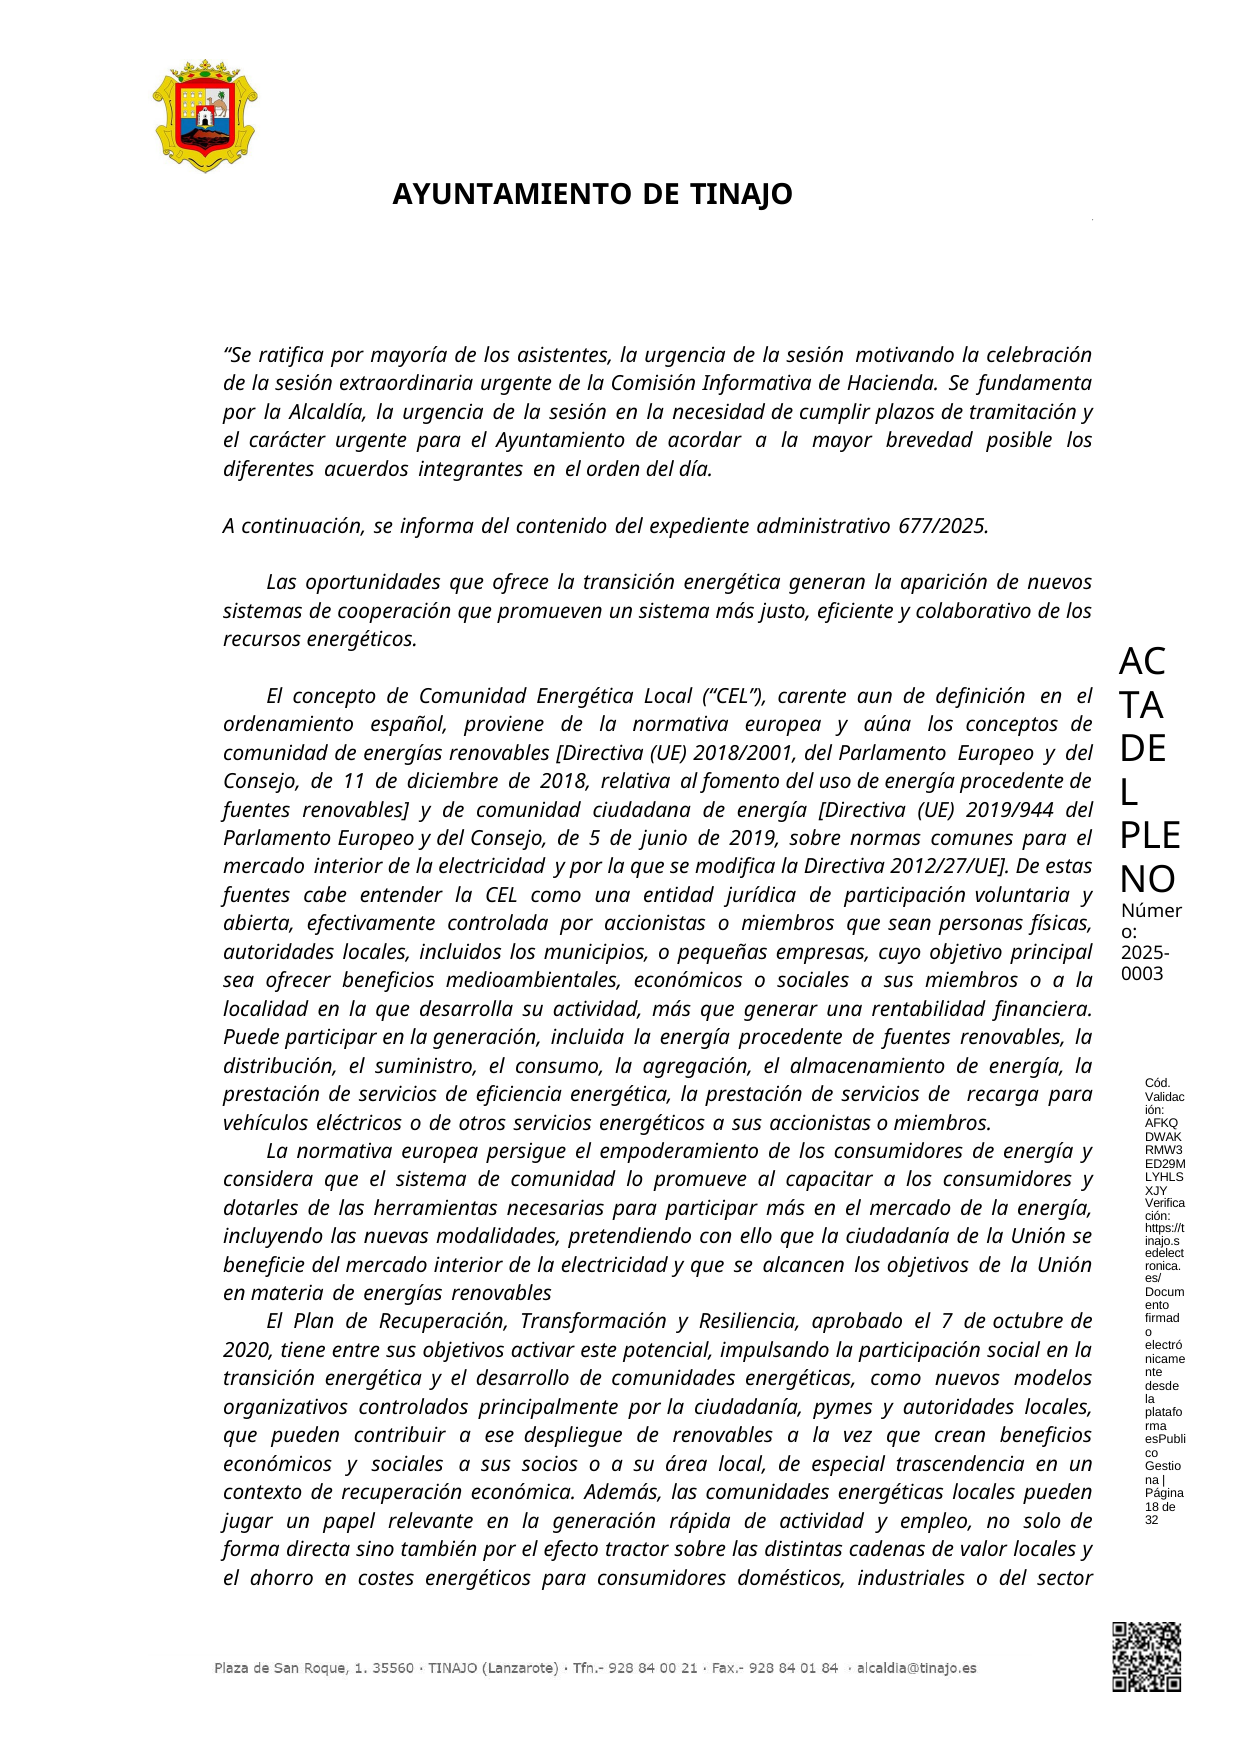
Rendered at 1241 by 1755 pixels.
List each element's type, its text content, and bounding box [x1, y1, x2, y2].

text Verificación: https://tinajo.sedelectronica.es/ [1145, 1198, 1186, 1285]
text El Plan de Recuperación, Transformación y Resiliencia, aprobado el 7 de octubre de 2020, tiene entre sus objetivos activar este potencial, impulsando la participación social en la transición energética y el desarrollo de comunidades energéticas, como nuevos modelos organizativos controlados principalmente por la ciudadanía, pymes y autoridades locales, que pueden contribuir a ese despliegue de renovables a la vez que crean beneficios económicos y sociales a sus socios o a su área local, de especial trascendencia en un contexto de recuperación económica. Además, las comunidades energéticas locales pueden jugar un papel relevante en la generación rápida de actividad y empleo, no solo de forma directa sino también por el efecto tractor sobre las distintas cadenas de valor locales y el ahorro en costes energéticos para consumidores domésticos, industriales o del sector [223, 1307, 1093, 1591]
text Número: 2025-0003 Fecha: 29/10/2025 [1121, 901, 1186, 985]
text Las oportunidades que ofrece la transición energética generan la aparición de nuevos sistemas de cooperación que promueven un sistema más justo, eficiente y colaborativo de los recursos energéticos. [223, 567, 1093, 653]
text El concepto de Comunidad Energética Local (“CEL”), carente aun de definición en el ordenamiento español, proviene de la normativa europea y aúna los conceptos de comunidad de energías renovables [Directiva (UE) 2018/2001, del Parlamento Europeo y del Consejo, de 11 de diciembre de 2018, relativa al fomento del uso de energía procedente de fuentes renovables] y de comunidad ciudadana de energía [Directiva (UE) 2019/944 del Parlamento Europeo y del Consejo, de 5 de junio de 2019, sobre normas comunes para el mercado interior de la electricidad y por la que se modifica la Directiva 2012/27/UE]. De estas fuentes cabe entender la CEL como una entidad jurídica de participación voluntaria y abierta, efectivamente controlada por accionistas o miembros que sean personas físicas, autoridades locales, incluidos los municipios, o pequeñas empresas, cuyo objetivo principal sea ofrecer beneficios medioambientales, económicos o sociales a sus miembros o a la localidad en la que desarrolla su actividad, más que generar una rentabilidad financiera. Puede participar en la generación, incluida la energía procedente de fuentes renovables, la distribución, el suministro, el consumo, la agregación, el almacenamiento de energía, la prestación de servicios de eficiencia energética, la prestación de servicios de recarga para vehículos eléctricos o de otros servicios energéticos a sus accionistas o miembros. [223, 681, 1093, 1136]
text A continuación, se informa del contenido del expediente administrativo 677/2025. [223, 511, 1105, 539]
text La normativa europea persigue el empoderamiento de los consumidores de energía y considera que el sistema de comunidad lo promueve al capacitar a los consumidores y dotarles de las herramientas necesarias para participar más en el mercado de la energía, incluyendo las nuevas modalidades, pretendiendo con ello que la ciudadanía de la Unión se beneficie del mercado interior de la electricidad y que se alcancen los objetivos de la Unión en materia de energías renovables [223, 1136, 1093, 1307]
text ACTA DEL PLENO [1119, 640, 1186, 901]
text Documento firmado electrónicamente desde la plataforma esPublico Gestiona | Página 18 de 32 [1145, 1285, 1186, 1527]
text Cód. Validación: AFKQDWAKRMW3ED29MLYHLSXJY [1145, 1077, 1186, 1198]
text “Se ratifica por mayoría de los asistentes, la urgencia de la sesión motivando la celebración de la sesión extraordinaria urgente de la Comisión Informativa de Hacienda. Se fundamenta por la Alcaldía, la urgencia de la sesión en la necesidad de cumplir plazos de tramitación y el carácter urgente para el Ayuntamiento de acordar a la mayor brevedad posible los diferentes acuerdos integrantes en el orden del día. [223, 340, 1093, 482]
